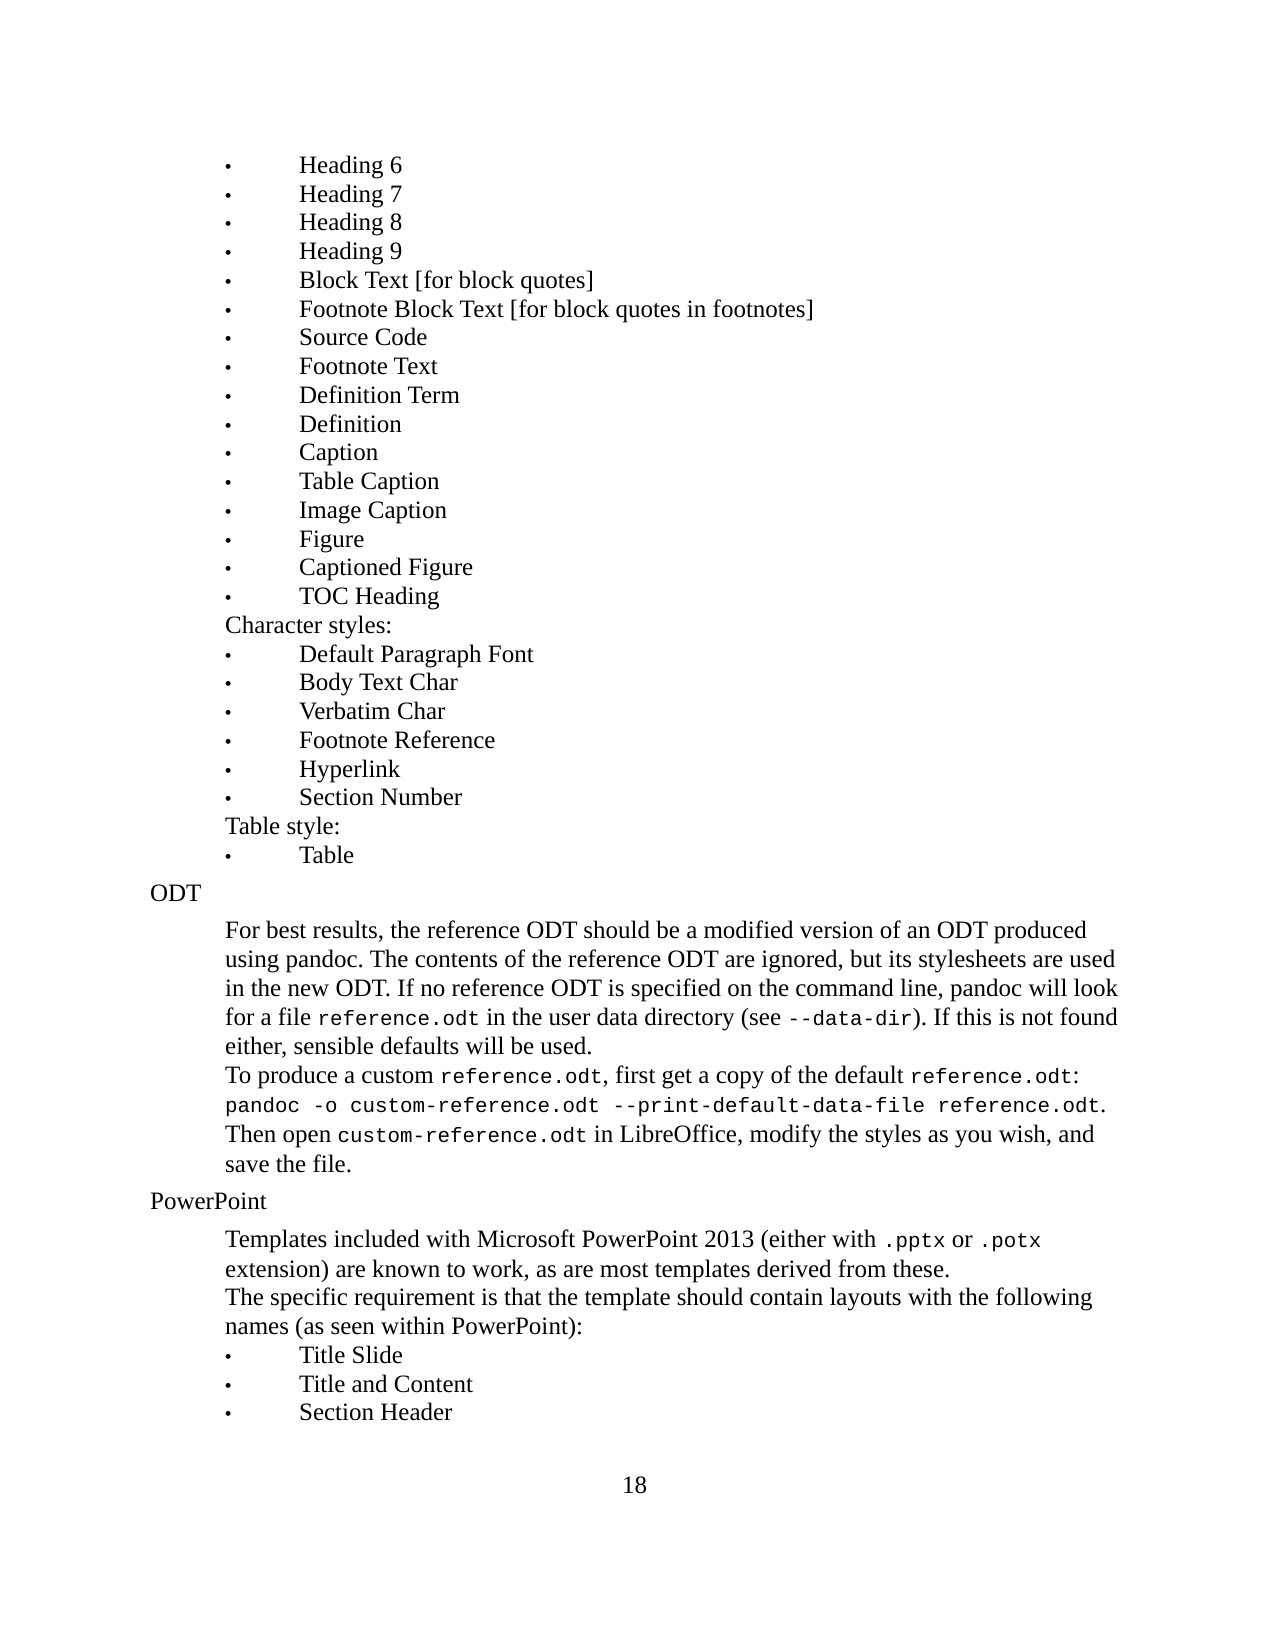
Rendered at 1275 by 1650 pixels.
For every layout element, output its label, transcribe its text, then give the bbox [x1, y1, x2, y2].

list Captioned Figure [225, 552, 1125, 581]
list Table [225, 840, 1125, 869]
list Default Paragraph Font [225, 639, 1125, 667]
list Figure [225, 524, 1125, 552]
text PowerPoint [150, 1186, 1125, 1215]
list Verbatim Char [225, 696, 1125, 725]
list Block Text [for block quotes] [225, 265, 1125, 294]
list Footnote Reference [225, 725, 1125, 754]
list Section Header [225, 1397, 1125, 1426]
list Title and Content [225, 1369, 1125, 1397]
list Heading 9 [225, 236, 1125, 265]
text To produce a custom reference.odt, first get a copy of the default reference.odt: pandoc -o custom-reference.odt --print-default-data-file reference.odt. Then open custom-reference.odt in LibreOffice, modify the styles as you wish, and save the file. [225, 1060, 1125, 1177]
list Heading 8 [225, 207, 1125, 236]
list Definition Term [225, 380, 1125, 409]
text For best results, the reference ODT should be a modified version of an ODT produced using pandoc. The contents of the reference ODT are ignored, but its stylesheets are used in the new ODT. If no reference ODT is specified on the command line, pandoc will look for a file reference.odt in the user data directory (see --data-dir). If this is not found either, sensible defaults will be used. [225, 915, 1125, 1060]
list Footnote Text [225, 351, 1125, 380]
list Footnote Block Text [for block quotes in footnotes] [225, 294, 1125, 322]
list TOC Heading [225, 581, 1125, 610]
list Definition [225, 409, 1125, 437]
text Table style: [225, 811, 1125, 840]
list Heading 7 [225, 179, 1125, 207]
list Heading 6 [225, 150, 1125, 179]
text Templates included with Microsoft PowerPoint 2013 (either with .pptx or .potx extension) are known to work, as are most templates derived from these. [225, 1224, 1125, 1282]
list Body Text Char [225, 667, 1125, 696]
list Caption [225, 437, 1125, 466]
list Hyperlink [225, 754, 1125, 782]
list Section Number [225, 782, 1125, 811]
list Table Caption [225, 466, 1125, 495]
list Source Code [225, 322, 1125, 351]
list Title Slide [225, 1340, 1125, 1369]
text ODT [150, 878, 1125, 906]
text Character styles: [225, 610, 1125, 639]
list Image Caption [225, 495, 1125, 524]
text The specific requirement is that the template should contain layouts with the following names (as seen within PowerPoint): [225, 1282, 1125, 1340]
